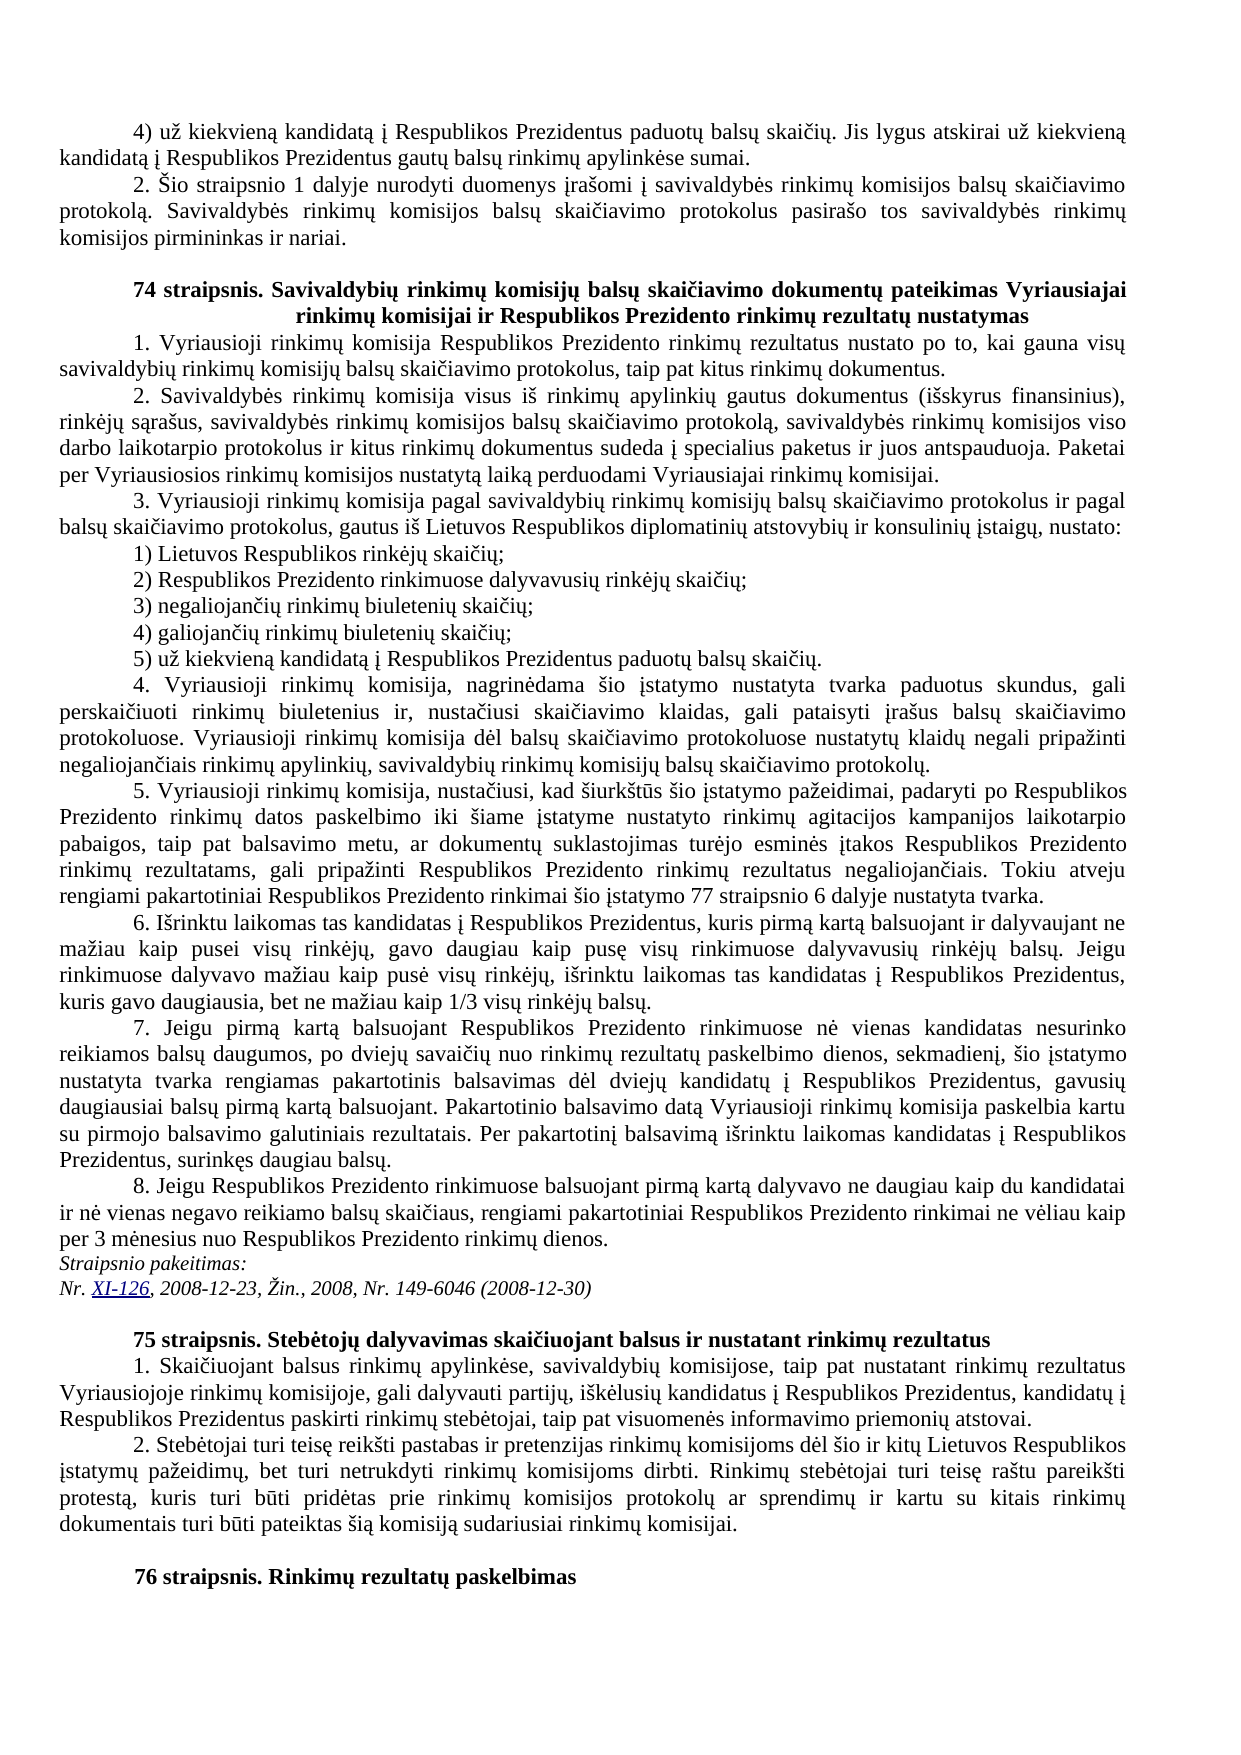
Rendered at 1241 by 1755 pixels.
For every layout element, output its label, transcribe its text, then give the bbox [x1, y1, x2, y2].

text Nr. XI-126, 2008-12-23, Žin., 2008, Nr. 149-6046 (2008-12-30) [59, 1275, 1122, 1299]
text 4) galiojančių rinkimų biuletenių skaičių; [59, 619, 1127, 645]
text 4. Vyriausioji rinkimų komisija, nagrinėdama šio įstatymo nustatyta tvarka paduotus skundus, gali perskaičiuoti rinkimų biuletenius ir, nustačiusi skaičiavimo klaidas, gali pataisyti įrašus balsų skaičiavimo protokoluose. Vyriausioji rinkimų komisija dėl balsų skaičiavimo protokoluose nustatytų klaidų negali pripažinti negaliojančiais rinkimų apylinkių, savivaldybių rinkimų komisijų balsų skaičiavimo protokolų. [59, 672, 1127, 777]
text Straipsnio pakeitimas: [59, 1251, 1127, 1275]
text 3) negaliojančių rinkimų biuletenių skaičių; [59, 592, 1127, 619]
text 1. Vyriausioji rinkimų komisija Respublikos Prezidento rinkimų rezultatus nustato po to, kai gauna visų savivaldybių rinkimų komisijų balsų skaičiavimo protokolus, taip pat kitus rinkimų dokumentus. [59, 329, 1127, 382]
text 4) už kiekvieną kandidatą į Respublikos Prezidentus paduotų balsų skaičių. Jis lygus atskirai už kiekvieną kandidatą į Respublikos Prezidentus gautų balsų rinkimų apylinkėse sumai. [59, 118, 1127, 171]
text 1. Skaičiuojant balsus rinkimų apylinkėse, savivaldybių komisijose, taip pat nustatant rinkimų rezultatus Vyriausiojoje rinkimų komisijoje, gali dalyvauti partijų, iškėlusių kandidatus į Respublikos Prezidentus, kandidatų į Respublikos Prezidentus paskirti rinkimų stebėtojai, taip pat visuomenės informavimo priemonių atstovai. [59, 1352, 1127, 1431]
text 2. Savivaldybės rinkimų komisija visus iš rinkimų apylinkių gautus dokumentus (išskyrus finansinius), rinkėjų sąrašus, savivaldybės rinkimų komisijos balsų skaičiavimo protokolą, savivaldybės rinkimų komisijos viso darbo laikotarpio protokolus ir kitus rinkimų dokumentus sudeda į specialius paketus ir juos antspauduoja. Paketai per Vyriausiosios rinkimų komisijos nustatytą laiką perduodami Vyriausiajai rinkimų komisijai. [59, 382, 1127, 487]
text 5) už kiekvieną kandidatą į Respublikos Prezidentus paduotų balsų skaičių. [59, 645, 1127, 672]
text 6. Išrinktu laikomas tas kandidatas į Respublikos Prezidentus, kuris pirmą kartą balsuojant ir dalyvaujant ne mažiau kaip pusei visų rinkėjų, gavo daugiau kaip pusę visų rinkimuose dalyvavusių rinkėjų balsų. Jeigu rinkimuose dalyvavo mažiau kaip pusė visų rinkėjų, išrinktu laikomas tas kandidatas į Respublikos Prezidentus, kuris gavo daugiausia, bet ne mažiau kaip 1/3 visų rinkėjų balsų. [59, 909, 1127, 1014]
text 1) Lietuvos Respublikos rinkėjų skaičių; [59, 540, 1127, 566]
text 2. Stebėtojai turi teisę reikšti pastabas ir pretenzijas rinkimų komisijoms dėl šio ir kitų Lietuvos Respublikos įstatymų pažeidimų, bet turi netrukdyti rinkimų komisijoms dirbti. Rinkimų stebėtojai turi teisę raštu pareikšti protestą, kuris turi būti pridėtas prie rinkimų komisijos protokolų ar sprendimų ir kartu su kitais rinkimų dokumentais turi būti pateiktas šią komisiją sudariusiai rinkimų komisijai. [59, 1431, 1127, 1537]
text 2. Šio straipsnio 1 dalyje nurodyti duomenys įrašomi į savivaldybės rinkimų komisijos balsų skaičiavimo protokolą. Savivaldybės rinkimų komisijos balsų skaičiavimo protokolus pasirašo tos savivaldybės rinkimų komisijos pirmininkas ir nariai. [59, 171, 1127, 250]
text 5. Vyriausioji rinkimų komisija, nustačiusi, kad šiurkštūs šio įstatymo pažeidimai, padaryti po Respublikos Prezidento rinkimų datos paskelbimo iki šiame įstatyme nustatyto rinkimų agitacijos kampanijos laikotarpio pabaigos, taip pat balsavimo metu, ar dokumentų suklastojimas turėjo esminės įtakos Respublikos Prezidento rinkimų rezultatams, gali pripažinti Respublikos Prezidento rinkimų rezultatus negaliojančiais. Tokiu atveju rengiami pakartotiniai Respublikos Prezidento rinkimai šio įstatymo 77 straipsnio 6 dalyje nustatyta tvarka. [59, 777, 1127, 909]
text 74 straipsnis. Savivaldybių rinkimų komisijų balsų skaičiavimo dokumentų pateikimas Vyriausiajai rinkimų komisijai ir Respublikos Prezidento rinkimų rezultatų nustatymas [133, 276, 1127, 329]
text 3. Vyriausioji rinkimų komisija pagal savivaldybių rinkimų komisijų balsų skaičiavimo protokolus ir pagal balsų skaičiavimo protokolus, gautus iš Lietuvos Respublikos diplomatinių atstovybių ir konsulinių įstaigų, nustato: [59, 487, 1127, 540]
text 75 straipsnis. Stebėtojų dalyvavimas skaičiuojant balsus ir nustatant rinkimų rezultatus [133, 1326, 1127, 1352]
text 8. Jeigu Respublikos Prezidento rinkimuose balsuojant pirmą kartą dalyvavo ne daugiau kaip du kandidatai ir nė vienas negavo reikiamo balsų skaičiaus, rengiami pakartotiniai Respublikos Prezidento rinkimai ne vėliau kaip per 3 mėnesius nuo Respublikos Prezidento rinkimų dienos. [59, 1172, 1127, 1251]
text 76 straipsnis. Rinkimų rezultatų paskelbimas [59, 1563, 1122, 1589]
text 2) Respublikos Prezidento rinkimuose dalyvavusių rinkėjų skaičių; [59, 566, 1127, 592]
text 7. Jeigu pirmą kartą balsuojant Respublikos Prezidento rinkimuose nė vienas kandidatas nesurinko reikiamos balsų daugumos, po dviejų savaičių nuo rinkimų rezultatų paskelbimo dienos, sekmadienį, šio įstatymo nustatyta tvarka rengiamas pakartotinis balsavimas dėl dviejų kandidatų į Respublikos Prezidentus, gavusių daugiausiai balsų pirmą kartą balsuojant. Pakartotinio balsavimo datą Vyriausioji rinkimų komisija paskelbia kartu su pirmojo balsavimo galutiniais rezultatais. Per pakartotinį balsavimą išrinktu laikomas kandidatas į Respublikos Prezidentus, surinkęs daugiau balsų. [59, 1014, 1127, 1172]
